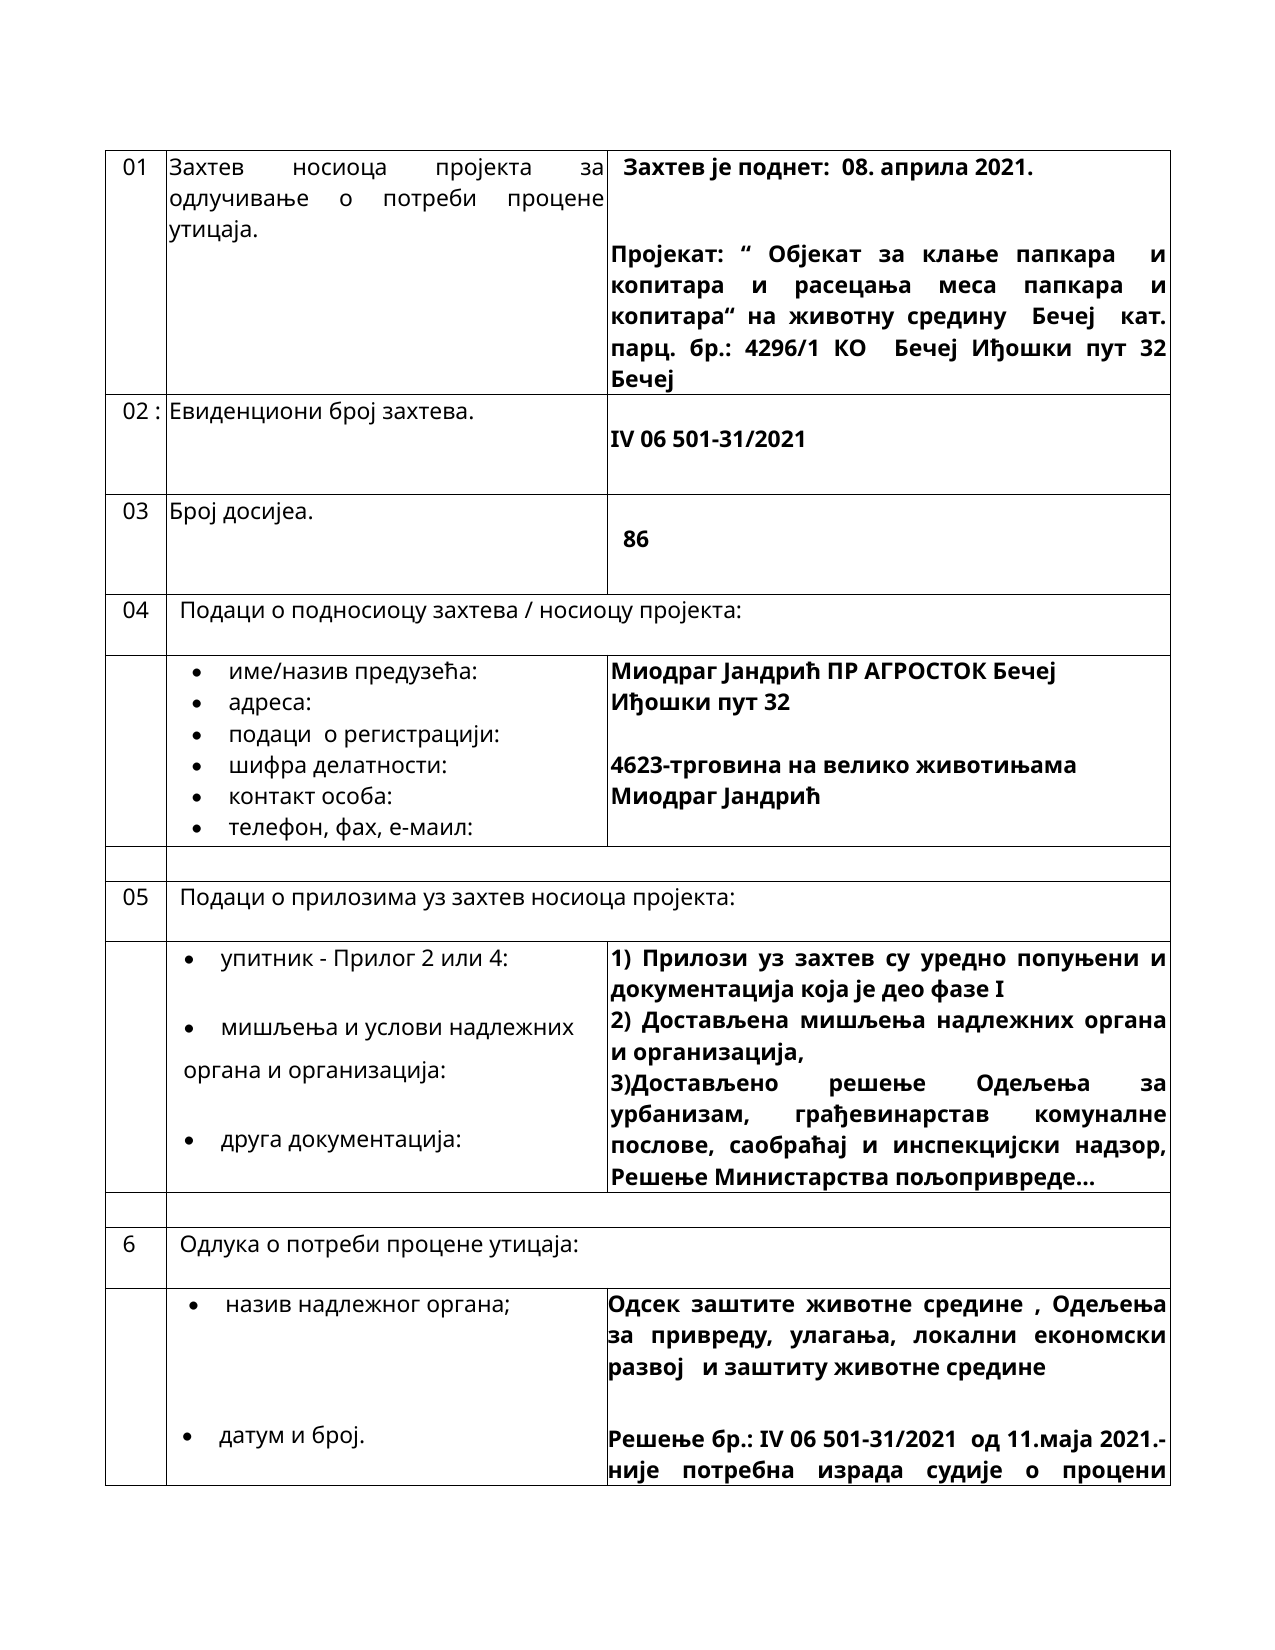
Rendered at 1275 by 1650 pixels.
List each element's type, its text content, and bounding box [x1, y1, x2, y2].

table_cell 6 [106, 1228, 166, 1288]
table_cell Подаци о прилозима уз захтев носиоца пројекта: [167, 882, 1170, 941]
table_cell 02 : [106, 395, 166, 494]
table_cell [106, 656, 166, 846]
table_cell име/назив предузећа: адреса: подаци о регистрацији: шифра делатности: контакт особа: телефон, фаx, е-маил: [167, 656, 607, 846]
table_cell Подаци о подносиоцу захтева / носиоцу пројекта: [167, 595, 1170, 654]
table_cell Евиденциони број захтева. [167, 395, 607, 494]
table_cell 86 [608, 495, 1170, 593]
table_cell Број досијеа. [167, 495, 607, 593]
table_cell [106, 847, 166, 881]
table_cell IV 06 501-31/2021 [608, 395, 1170, 494]
table_cell 03 [106, 495, 166, 593]
table_cell назив надлежног органа; датум и број. [167, 1289, 607, 1485]
table_header 01 [106, 151, 166, 394]
table_cell Одсек заштите животне средине , Одељења за привреду, улагања, локални економски развој и заштиту животне средине Решење бр.: IV 06 501-31/2021 од 11.маја 2021.- није потребна израда судије о процени [608, 1289, 1170, 1485]
table_cell 1) Прилози уз захтев су уредно попуњени и документација која је део фазе I 2) Достављена мишљења надлежних органа и организација, 3)Достављено решење Одељења за урбанизам, грађевинарстав комуналне послове, саобраћај и инспекцијски надзор, Решење Министарства пољопривреде... [608, 942, 1170, 1192]
table_cell 05 [106, 882, 166, 941]
table_cell упитник - Прилог 2 или 4: мишљења и услови надлежних органа и организација: друга документација: [167, 942, 607, 1192]
table_header Захтев носиоца пројекта за одлучивање о потреби процене утицаја. [167, 151, 607, 394]
table_cell 04 [106, 595, 166, 654]
table_cell Одлука о потреби процене утицаја: [167, 1228, 1170, 1288]
table_cell [167, 1193, 1170, 1227]
table_cell [167, 847, 1170, 881]
table_cell [106, 1289, 166, 1485]
table_cell Миодраг Јандрић ПР АГРОСТОК Бечеј Иђошки пут 32 4623-трговина на велико животињама Миодраг Јандрић [608, 656, 1170, 846]
table_cell [106, 942, 166, 1192]
table_cell [106, 1193, 166, 1227]
table_header Захтев је поднет: 08. априла 2021. Пројекат: “ Објекат за клање папкара и копитара и расецања меса папкара и копитара“ на животну средину Бечеј кат. парц. бр.: 4296/1 КО Бечеј Иђошки пут 32 Бечеј [608, 151, 1170, 394]
